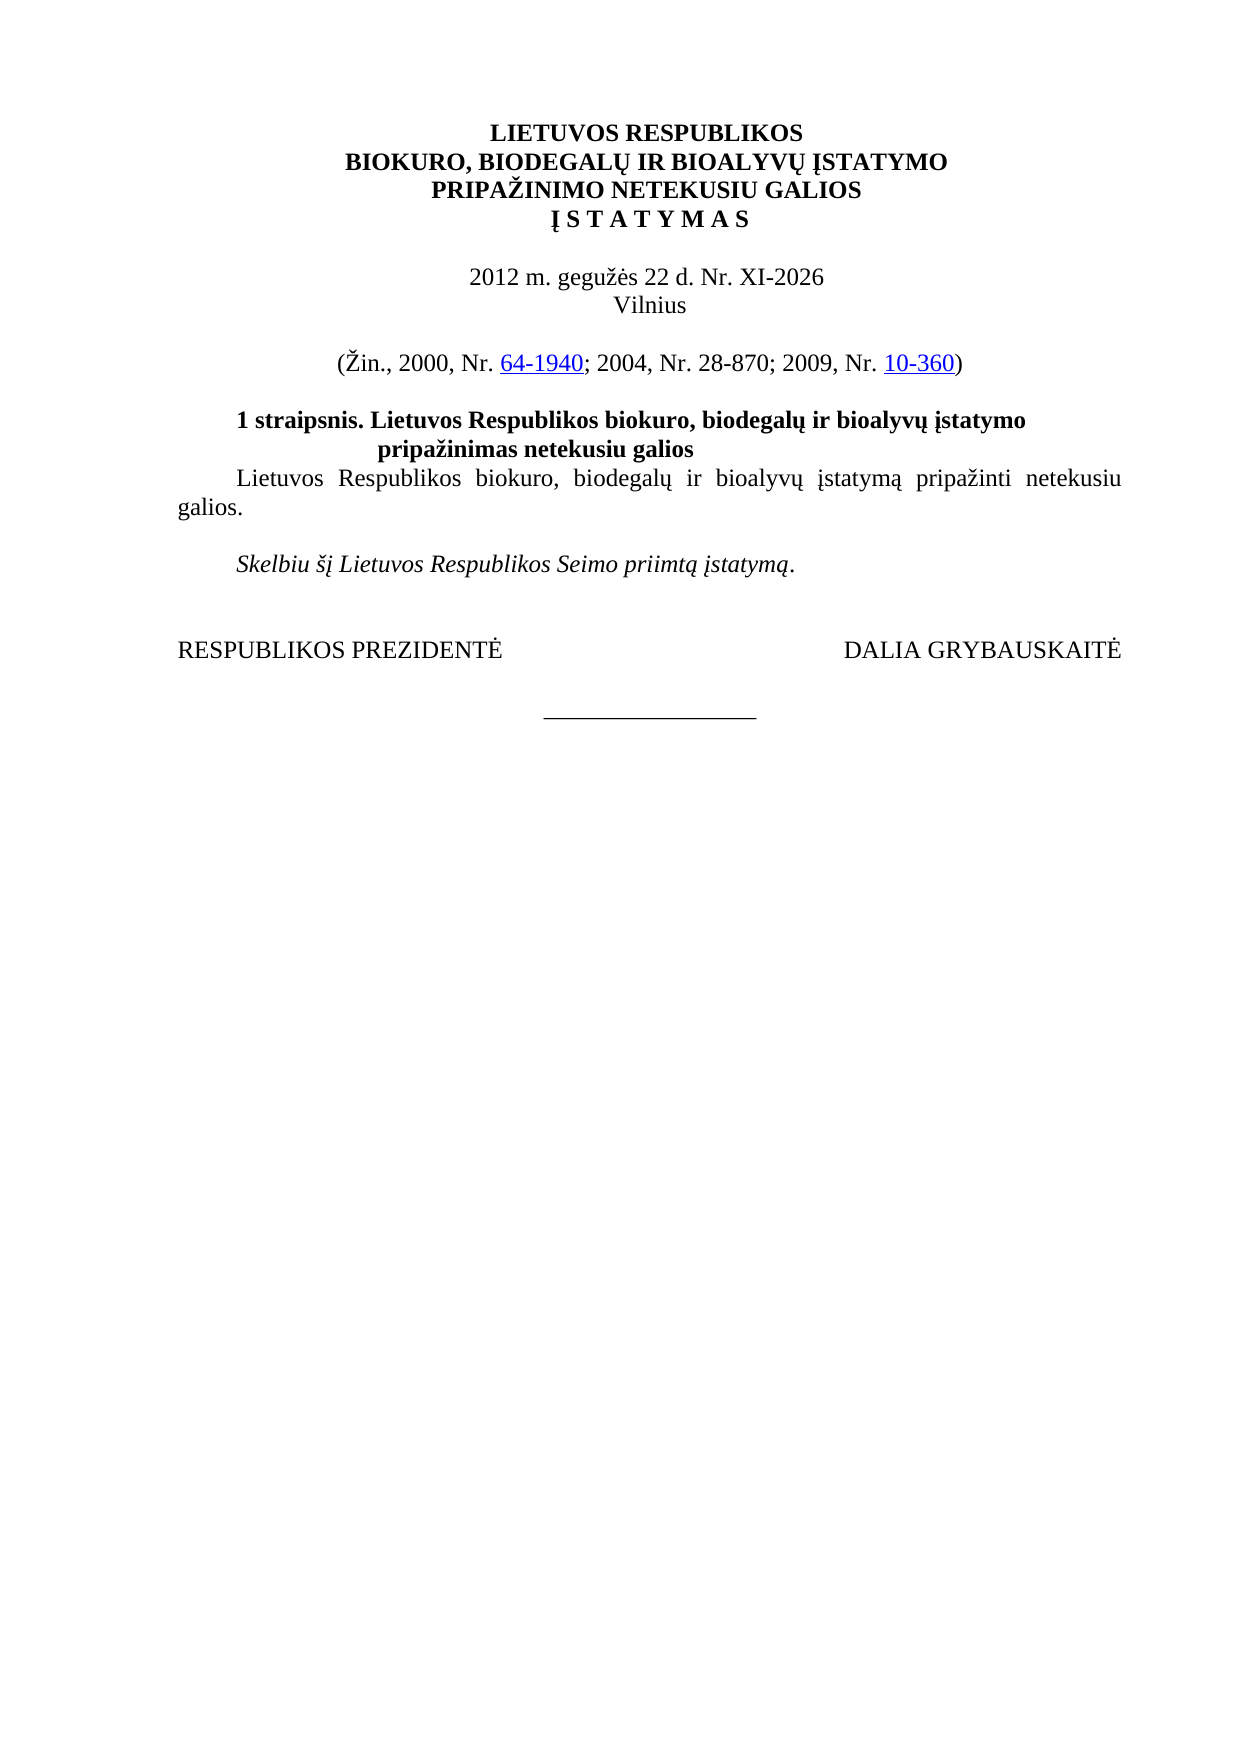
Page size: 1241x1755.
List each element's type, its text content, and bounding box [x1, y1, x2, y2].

text (Žin., 2000, Nr. 64-1940; 2004, Nr. 28-870; 2009, Nr. 10-360) [177, 348, 1122, 377]
text PRIPAŽINIMO NETEKUSIU GALIOS [177, 176, 1122, 204]
text RESPUBLIKOS PREZIDENTĖ DALIA GRYBAUSKAITĖ [177, 636, 1122, 664]
text 2012 m. gegužės 22 d. Nr. XI-2026 [177, 262, 1122, 291]
text LIETUVOS RESPUBLIKOS [177, 118, 1122, 147]
text Lietuvos Respublikos biokuro, biodegalų ir bioalyvų įstatymą pripažinti netekusiu galios. [177, 463, 1122, 521]
text Vilnius [177, 291, 1122, 319]
text Skelbiu šį Lietuvos Respublikos Seimo priimtą įstatymą. [177, 549, 1122, 578]
text ĮSTATYMAS [177, 204, 1122, 233]
text _________________ [177, 693, 1122, 722]
text 1 straipsnis. Lietuvos Respublikos biokuro, biodegalų ir bioalyvų įstatymo pripažinimas netekusiu galios [236, 406, 1122, 463]
text BIOKURO, BIODEGALŲ IR BIOALYVŲ ĮSTATYMO [177, 147, 1122, 176]
